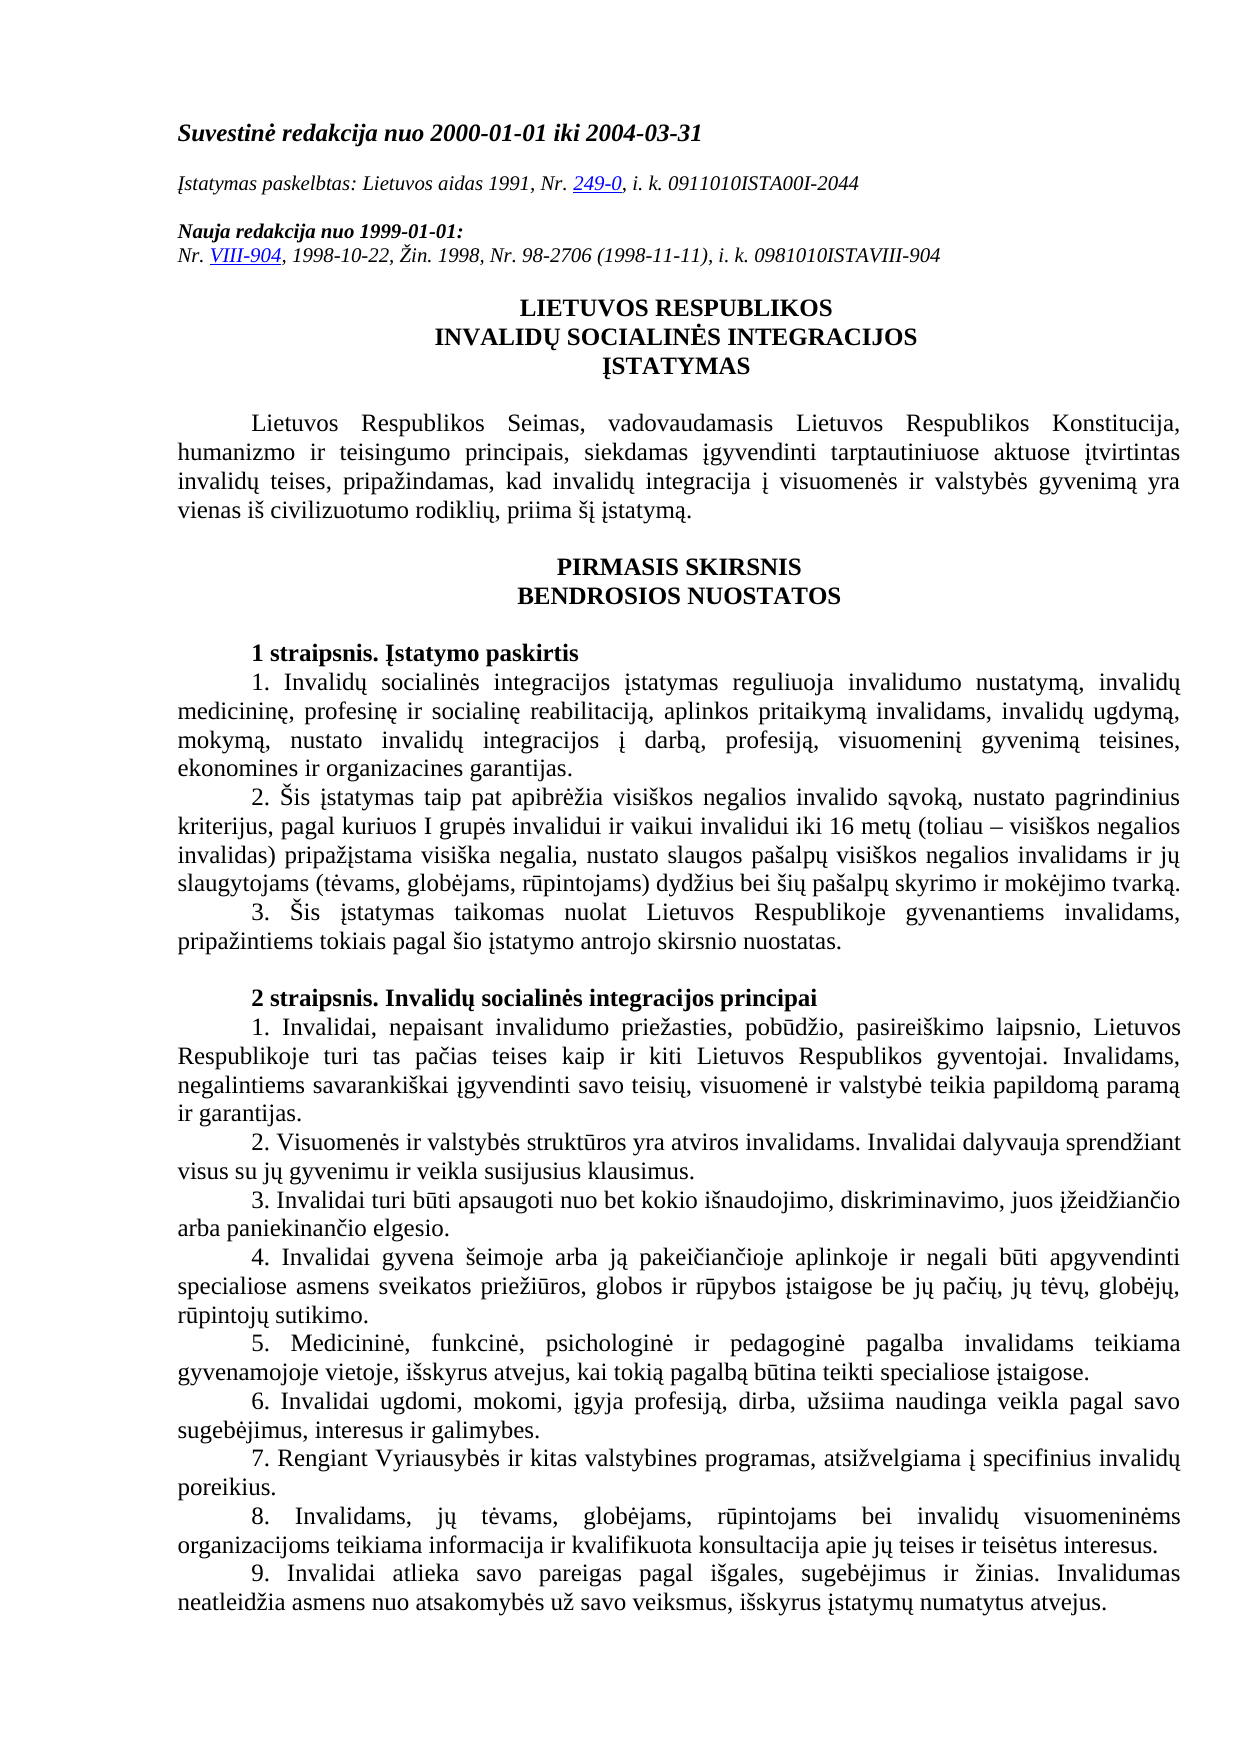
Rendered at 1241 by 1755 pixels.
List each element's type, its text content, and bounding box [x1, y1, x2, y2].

text 3. Invalidai turi būti apsaugoti nuo bet kokio išnaudojimo, diskriminavimo, juos įžeidžiančio arba paniekinančio elgesio. [177, 1185, 1181, 1242]
text BENDROSIOS NUOSTATOS [177, 581, 1181, 610]
text Nr. VIII-904, 1998-10-22, Žin. 1998, Nr. 98-2706 (1998-11-11), i. k. 0981010ISTAVIII-904 [177, 243, 1181, 267]
text PIRMASIS SKIRSNIS [177, 552, 1181, 581]
text 2. Visuomenės ir valstybės struktūros yra atviros invalidams. Invalidai dalyvauja sprendžiant visus su jų gyvenimu ir veikla susijusius klausimus. [177, 1127, 1181, 1185]
text 2. Šis įstatymas taip pat apibrėžia visiškos negalios invalido sąvoką, nustato pagrindinius kriterijus, pagal kuriuos I grupės invalidui ir vaikui invalidui iki 16 metų (toliau – visiškos negalios invalidas) pripažįstama visiška negalia, nustato slaugos pašalpų visiškos negalios invalidams ir jų slaugytojams (tėvams, globėjams, rūpintojams) dydžius bei šių pašalpų skyrimo ir mokėjimo tvarką. [177, 782, 1181, 897]
text 4. Invalidai gyvena šeimoje arba ją pakeičiančioje aplinkoje ir negali būti apgyvendinti specialiose asmens sveikatos priežiūros, globos ir rūpybos įstaigose be jų pačių, jų tėvų, globėjų, rūpintojų sutikimo. [177, 1242, 1181, 1328]
text Lietuvos Respublikos Seimas, vadovaudamasis Lietuvos Respublikos Konstitucija, humanizmo ir teisingumo principais, siekdamas įgyvendinti tarptautiniuose aktuose įtvirtintas invalidų teises, pripažindamas, kad invalidų integracija į visuomenės ir valstybės gyvenimą yra vienas iš civilizuotumo rodiklių, priima šį įstatymą. [177, 408, 1181, 523]
text 2 straipsnis. Invalidų socialinės integracijos principai [177, 983, 1181, 1012]
text 7. Rengiant Vyriausybės ir kitas valstybines programas, atsižvelgiama į specifinius invalidų poreikius. [177, 1443, 1181, 1501]
text Suvestinė redakcija nuo 2000-01-01 iki 2004-03-31 [177, 118, 1181, 147]
text 6. Invalidai ugdomi, mokomi, įgyja profesiją, dirba, užsiima naudinga veikla pagal savo sugebėjimus, interesus ir galimybes. [177, 1386, 1181, 1443]
text Nauja redakcija nuo 1999-01-01: [177, 219, 1181, 243]
text 8. Invalidams, jų tėvams, globėjams, rūpintojams bei invalidų visuomeninėms organizacijoms teikiama informacija ir kvalifikuota konsultacija apie jų teises ir teisėtus interesus. [177, 1501, 1181, 1558]
text 9. Invalidai atlieka savo pareigas pagal išgales, sugebėjimus ir žinias. Invalidumas neatleidžia asmens nuo atsakomybės už savo veiksmus, išskyrus įstatymų numatytus atvejus. [177, 1558, 1181, 1616]
text 1. Invalidai, nepaisant invalidumo priežasties, pobūdžio, pasireiškimo laipsnio, Lietuvos Respublikoje turi tas pačias teises kaip ir kiti Lietuvos Respublikos gyventojai. Invalidams, negalintiems savarankiškai įgyvendinti savo teisių, visuomenė ir valstybė teikia papildomą paramą ir garantijas. [177, 1012, 1181, 1127]
text 1 straipsnis. Įstatymo paskirtis [177, 638, 1181, 667]
text 1. Invalidų socialinės integracijos įstatymas reguliuoja invalidumo nustatymą, invalidų medicininę, profesinę ir socialinę reabilitaciją, aplinkos pritaikymą invalidams, invalidų ugdymą, mokymą, nustato invalidų integracijos į darbą, profesiją, visuomeninį gyvenimą teisines, ekonomines ir organizacines garantijas. [177, 667, 1181, 782]
text Įstatymas paskelbtas: Lietuvos aidas 1991, Nr. 249-0, i. k. 0911010ISTA00I-2044 [177, 171, 1181, 195]
text LIETUVOS RESPUBLIKOS INVALIDŲ SOCIALINĖS INTEGRACIJOS ĮSTATYMAS [177, 293, 1181, 380]
text 5. Medicininė, funkcinė, psichologinė ir pedagoginė pagalba invalidams teikiama gyvenamojoje vietoje, išskyrus atvejus, kai tokią pagalbą būtina teikti specialiose įstaigose. [177, 1328, 1181, 1386]
text 3. Šis įstatymas taikomas nuolat Lietuvos Respublikoje gyvenantiems invalidams, pripažintiems tokiais pagal šio įstatymo antrojo skirsnio nuostatas. [177, 897, 1181, 955]
